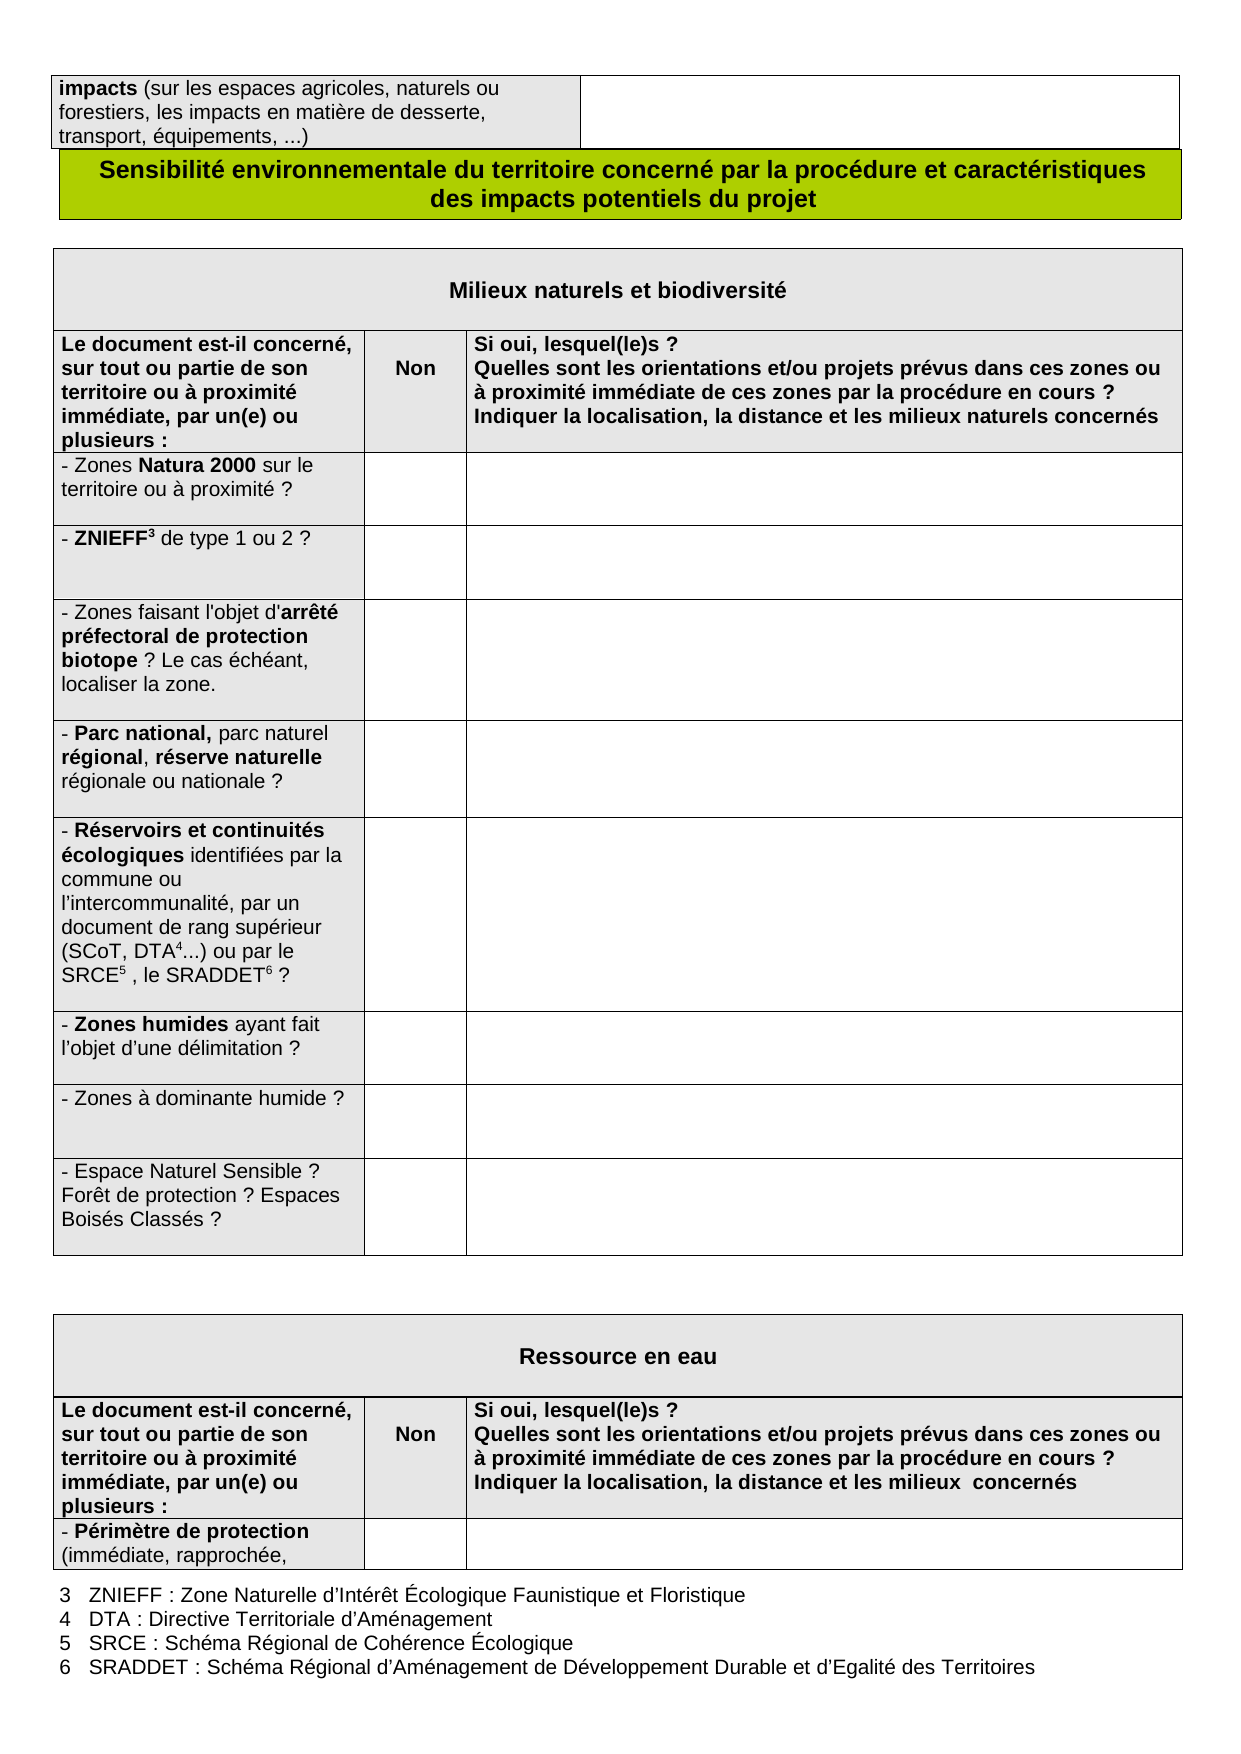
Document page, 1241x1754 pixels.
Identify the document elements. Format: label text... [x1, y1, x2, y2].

table_cell ZNIEFF de type 1 ou 2 ? [54, 526, 364, 598]
table_cell Espace Naturel Sensible ? Forêt de protection ? Espaces Boisés Classés ? [54, 1159, 364, 1255]
table_cell [365, 453, 466, 525]
table_cell Si oui, lesquel(le)s ? Quelles sont les orientations et/ou projets prévus dans ces zones ou à proximité immédiate de ces zones par la procédure en cours ? Indiquer la localisation, la distance et les milieux naturels concernés [467, 331, 1182, 452]
table_cell Zones Natura 2000 sur le territoire ou à proximité ? [54, 453, 364, 525]
table_header Milieux naturels et biodiversité [54, 249, 1182, 330]
table_header Ressource en eau [54, 1315, 1182, 1396]
table_cell [467, 526, 1182, 598]
table_cell [365, 1085, 466, 1158]
table_cell [365, 1519, 466, 1569]
table_cell Zones à dominante humide ? [54, 1085, 364, 1158]
table_cell [467, 1012, 1182, 1084]
table_cell Non [365, 1398, 466, 1518]
table_cell impacts (sur les espaces agricoles, naturels ou forestiers, les impacts en matière de desserte, transport, équipements, ...) [52, 76, 580, 148]
table_cell [467, 1085, 1182, 1158]
table_cell [365, 818, 466, 1011]
table_cell [467, 600, 1182, 720]
table_cell [365, 1012, 466, 1084]
table_cell Le document est-il concerné, sur tout ou partie de son territoire ou à proximité immédiate, par un(e) ou plusieurs : [54, 1398, 364, 1518]
table_cell [365, 526, 466, 598]
table_cell [467, 453, 1182, 525]
table_cell Parc national, parc naturel régional, réserve naturelle régionale ou nationale ? [54, 721, 364, 817]
table_cell Le document est-il concerné, sur tout ou partie de son territoire ou à proximité immédiate, par un(e) ou plusieurs : [54, 331, 364, 452]
table_cell [467, 1159, 1182, 1255]
table_cell [581, 76, 1179, 148]
table_cell [467, 818, 1182, 1011]
table_cell Périmètre de protection (immédiate, rapprochée, [54, 1519, 364, 1569]
table_header Sensibilité environnementale du territoire concerné par la procédure et caractéristiques des impacts potentiels du projet [60, 150, 1181, 219]
table_cell [365, 600, 466, 720]
table_cell Zones humides ayant fait l’objet d’une délimitation ? [54, 1012, 364, 1084]
table_cell Non [365, 331, 466, 452]
table_cell Si oui, lesquel(le)s ? Quelles sont les orientations et/ou projets prévus dans ces zones ou à proximité immédiate de ces zones par la procédure en cours ? Indiquer la localisation, la distance et les milieux concernés [467, 1398, 1182, 1518]
table_cell Zones faisant l'objet d'arrêté préfectoral de protection biotope ? Le cas échéant, localiser la zone. [54, 600, 364, 720]
table_cell [365, 721, 466, 817]
table_cell [467, 1519, 1182, 1569]
table_cell [365, 1159, 466, 1255]
table_cell [467, 721, 1182, 817]
table_cell Réservoirs et continuités écologiques identifiées par la commune ou l’intercommunalité, par un document de rang supérieur (SCoT, DTA...) ou par le SRCE , le SRADDET ? [54, 818, 364, 1011]
